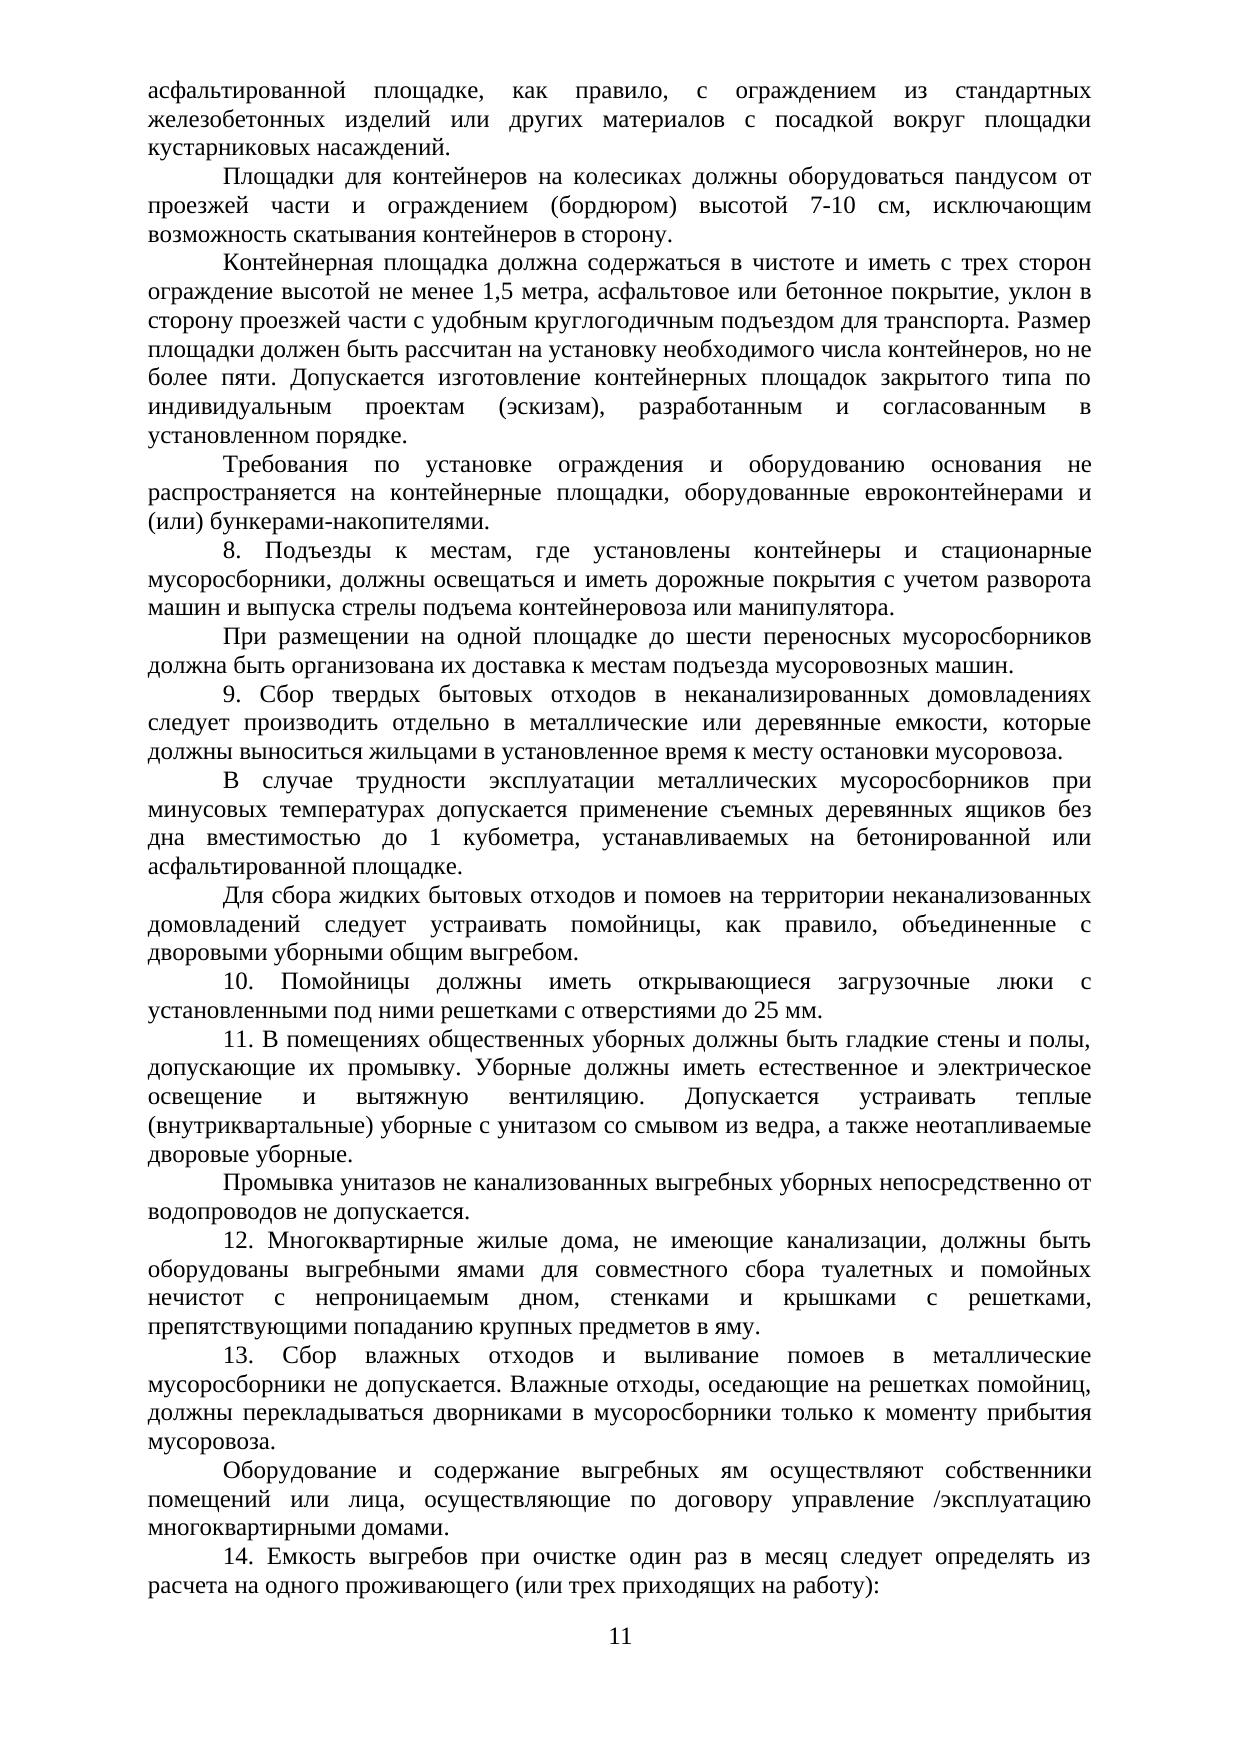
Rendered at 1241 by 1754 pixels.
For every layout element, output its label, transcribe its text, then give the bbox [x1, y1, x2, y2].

text Площадки для контейнеров на колесиках должны оборудоваться пандусом от проезжей части и ограждением (бордюром) высотой 7-10 см, исключающим возможность скатывания контейнеров в сторону. [148, 161, 1092, 247]
text Промывка унитазов не канализованных выгребных уборных непосредственно от водопроводов не допускается. [148, 1167, 1092, 1225]
text Для сбора жидких бытовых отходов и помоев на территории неканализованных домовладений следует устраивать помойницы, как правило, объединенные с дворовыми уборными общим выгребом. [148, 880, 1092, 966]
text В случае трудности эксплуатации металлических мусоросборников при минусовых температурах допускается применение съемных деревянных ящиков без дна вместимостью до 1 кубометра, устанавливаемых на бетонированной или асфальтированной площадке. [148, 765, 1092, 880]
text Контейнерная площадка должна содержаться в чистоте и иметь с трех сторон ограждение высотой не менее 1,5 метра, асфальтовое или бетонное покрытие, уклон в сторону проезжей части с удобным круглогодичным подъездом для транспорта. Размер площадки должен быть рассчитан на установку необходимого числа контейнеров, но не более пяти. Допускается изготовление контейнерных площадок закрытого типа по индивидуальным проектам (эскизам), разработанным и согласованным в установленном порядке. [148, 247, 1092, 449]
text 11. В помещениях общественных уборных должны быть гладкие стены и полы, допускающие их промывку. Уборные должны иметь естественное и электрическое освещение и вытяжную вентиляцию. Допускается устраивать теплые (внутриквартальные) уборные с унитазом со смывом из ведра, а также неотапливаемые дворовые уборные. [148, 1024, 1092, 1167]
text асфальтированной площадке, как правило, с ограждением из стандартных железобетонных изделий или других материалов с посадкой вокруг площадки кустарниковых насаждений. [148, 75, 1092, 161]
text 9. Сбор твердых бытовых отходов в неканализированных домовладениях следует производить отдельно в металлические или деревянные емкости, которые должны выноситься жильцами в установленное время к месту остановки мусоровоза. [148, 679, 1092, 765]
text Оборудование и содержание выгребных ям осуществляют собственники помещений или лица, осуществляющие по договору управление /эксплуатацию многоквартирными домами. [148, 1455, 1092, 1541]
text 10. Помойницы должны иметь открывающиеся загрузочные люки с установленными под ними решетками с отверстиями до 25 мм. [148, 966, 1092, 1024]
text 8. Подъезды к местам, где установлены контейнеры и стационарные мусоросборники, должны освещаться и иметь дорожные покрытия с учетом разворота машин и выпуска стрелы подъема контейнеровоза или манипулятора. [148, 535, 1092, 621]
text При размещении на одной площадке до шести переносных мусоросборников должна быть организована их доставка к местам подъезда мусоровозных машин. [148, 621, 1092, 679]
text 13. Сбор влажных отходов и выливание помоев в металлические мусоросборники не допускается. Влажные отходы, оседающие на решетках помойниц, должны перекладываться дворниками в мусоросборники только к моменту прибытия мусоровоза. [148, 1340, 1092, 1455]
text 14. Емкость выгребов при очистке один раз в месяц следует определять из расчета на одного проживающего (или трех приходящих на работу): [148, 1541, 1092, 1599]
text 12. Многоквартирные жилые дома, не имеющие канализации, должны быть оборудованы выгребными ямами для совместного сбора туалетных и помойных нечистот с непроницаемым дном, стенками и крышками с решетками, препятствующими попаданию крупных предметов в яму. [148, 1225, 1092, 1340]
text Требования по установке ограждения и оборудованию основания не распространяется на контейнерные площадки, оборудованные евроконтейнерами и (или) бункерами-накопителями. [148, 449, 1092, 535]
